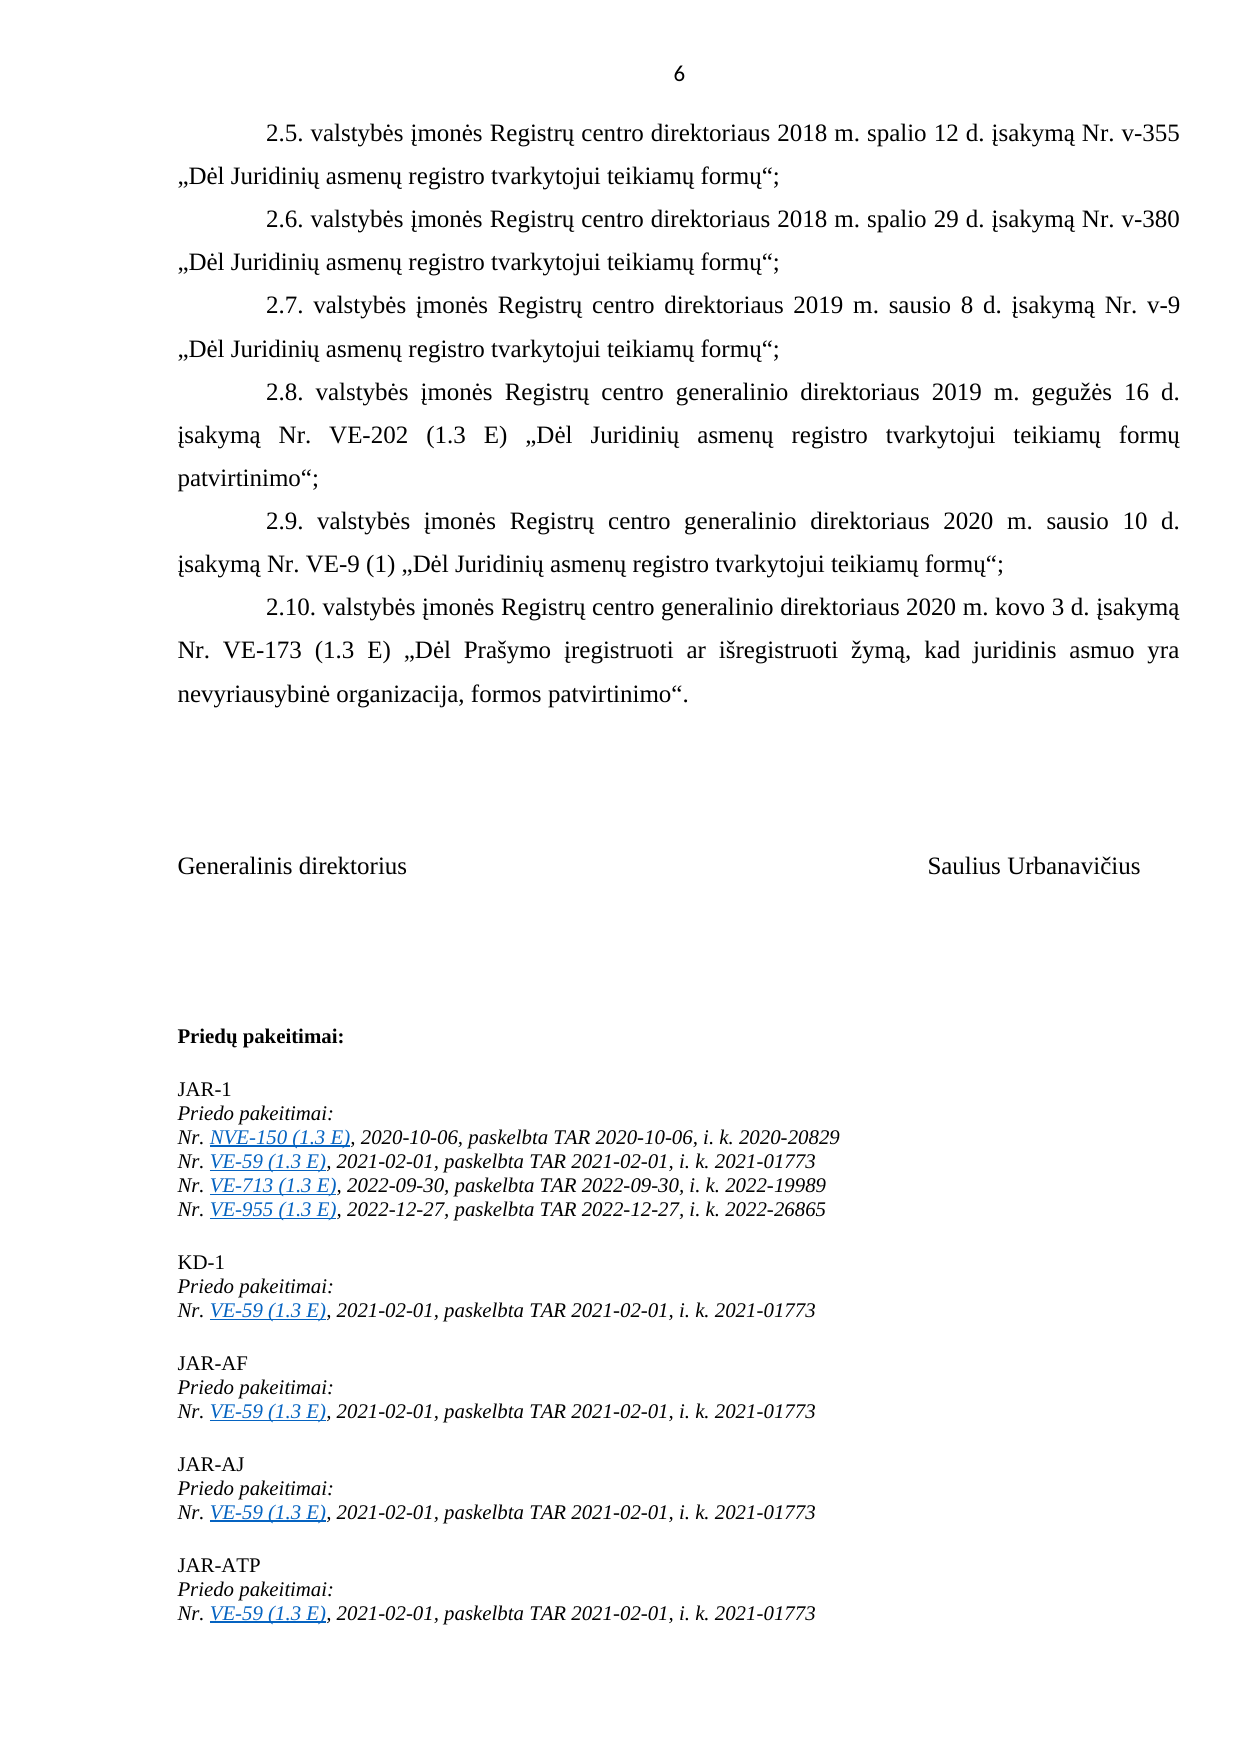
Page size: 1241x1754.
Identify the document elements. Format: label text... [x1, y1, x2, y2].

text Priedų pakeitimai: [177, 1024, 1181, 1048]
text Nr. VE-59 (1.3 E), 2021-02-01, paskelbta TAR 2021-02-01, i. k. 2021-01773 [177, 1298, 1181, 1322]
text Nr. VE-59 (1.3 E), 2021-02-01, paskelbta TAR 2021-02-01, i. k. 2021-01773 [177, 1500, 1181, 1524]
text 2.5. valstybės įmonės Registrų centro direktoriaus 2018 m. spalio 12 d. įsakymą Nr. v-355 „Dėl Juridinių asmenų registro tvarkytojui teikiamų formų“; [177, 118, 1181, 190]
text 2.9. valstybės įmonės Registrų centro generalinio direktoriaus 2020 m. sausio 10 d. įsakymą Nr. VE-9 (1) „Dėl Juridinių asmenų registro tvarkytojui teikiamų formų“; [177, 506, 1181, 578]
text 2.7. valstybės įmonės Registrų centro direktoriaus 2019 m. sausio 8 d. įsakymą Nr. v-9 „Dėl Juridinių asmenų registro tvarkytojui teikiamų formų“; [177, 291, 1181, 362]
text 2.6. valstybės įmonės Registrų centro direktoriaus 2018 m. spalio 29 d. įsakymą Nr. v-380 „Dėl Juridinių asmenų registro tvarkytojui teikiamų formų“; [177, 204, 1181, 276]
text Nr. VE-713 (1.3 E), 2022-09-30, paskelbta TAR 2022-09-30, i. k. 2022-19989 [177, 1173, 1181, 1197]
text Nr. VE-955 (1.3 E), 2022-12-27, paskelbta TAR 2022-12-27, i. k. 2022-26865 [177, 1197, 1181, 1221]
text JAR-ATP [177, 1552, 1181, 1577]
text JAR-AJ [177, 1452, 1181, 1476]
text Nr. VE-59 (1.3 E), 2021-02-01, paskelbta TAR 2021-02-01, i. k. 2021-01773 [177, 1399, 1181, 1423]
text KD-1 [177, 1250, 1181, 1274]
text 2.10. valstybės įmonės Registrų centro generalinio direktoriaus 2020 m. kovo 3 d. įsakymą Nr. VE-173 (1.3 E) „Dėl Prašymo įregistruoti ar išregistruoti žymą, kad juridinis asmuo yra nevyriausybinė organizacija, formos patvirtinimo“. [177, 592, 1181, 707]
text Nr. NVE-150 (1.3 E), 2020-10-06, paskelbta TAR 2020-10-06, i. k. 2020-20829 [177, 1125, 1181, 1149]
text Priedo pakeitimai: [177, 1476, 1181, 1500]
text JAR-1 [177, 1077, 1181, 1101]
text 2.8. valstybės įmonės Registrų centro generalinio direktoriaus 2019 m. gegužės 16 d. įsakymą Nr. VE-202 (1.3 E) „Dėl Juridinių asmenų registro tvarkytojui teikiamų formų patvirtinimo“; [177, 377, 1181, 492]
text JAR-AF [177, 1351, 1181, 1375]
text Nr. VE-59 (1.3 E), 2021-02-01, paskelbta TAR 2021-02-01, i. k. 2021-01773 [177, 1149, 1181, 1173]
text Priedo pakeitimai: [177, 1101, 1181, 1125]
text Priedo pakeitimai: [177, 1274, 1181, 1298]
text Priedo pakeitimai: [177, 1577, 1181, 1601]
text Priedo pakeitimai: [177, 1375, 1181, 1399]
text Generalinis direktorius Saulius Urbanavičius [177, 851, 1193, 880]
text Nr. VE-59 (1.3 E), 2021-02-01, paskelbta TAR 2021-02-01, i. k. 2021-01773 [177, 1601, 1181, 1625]
